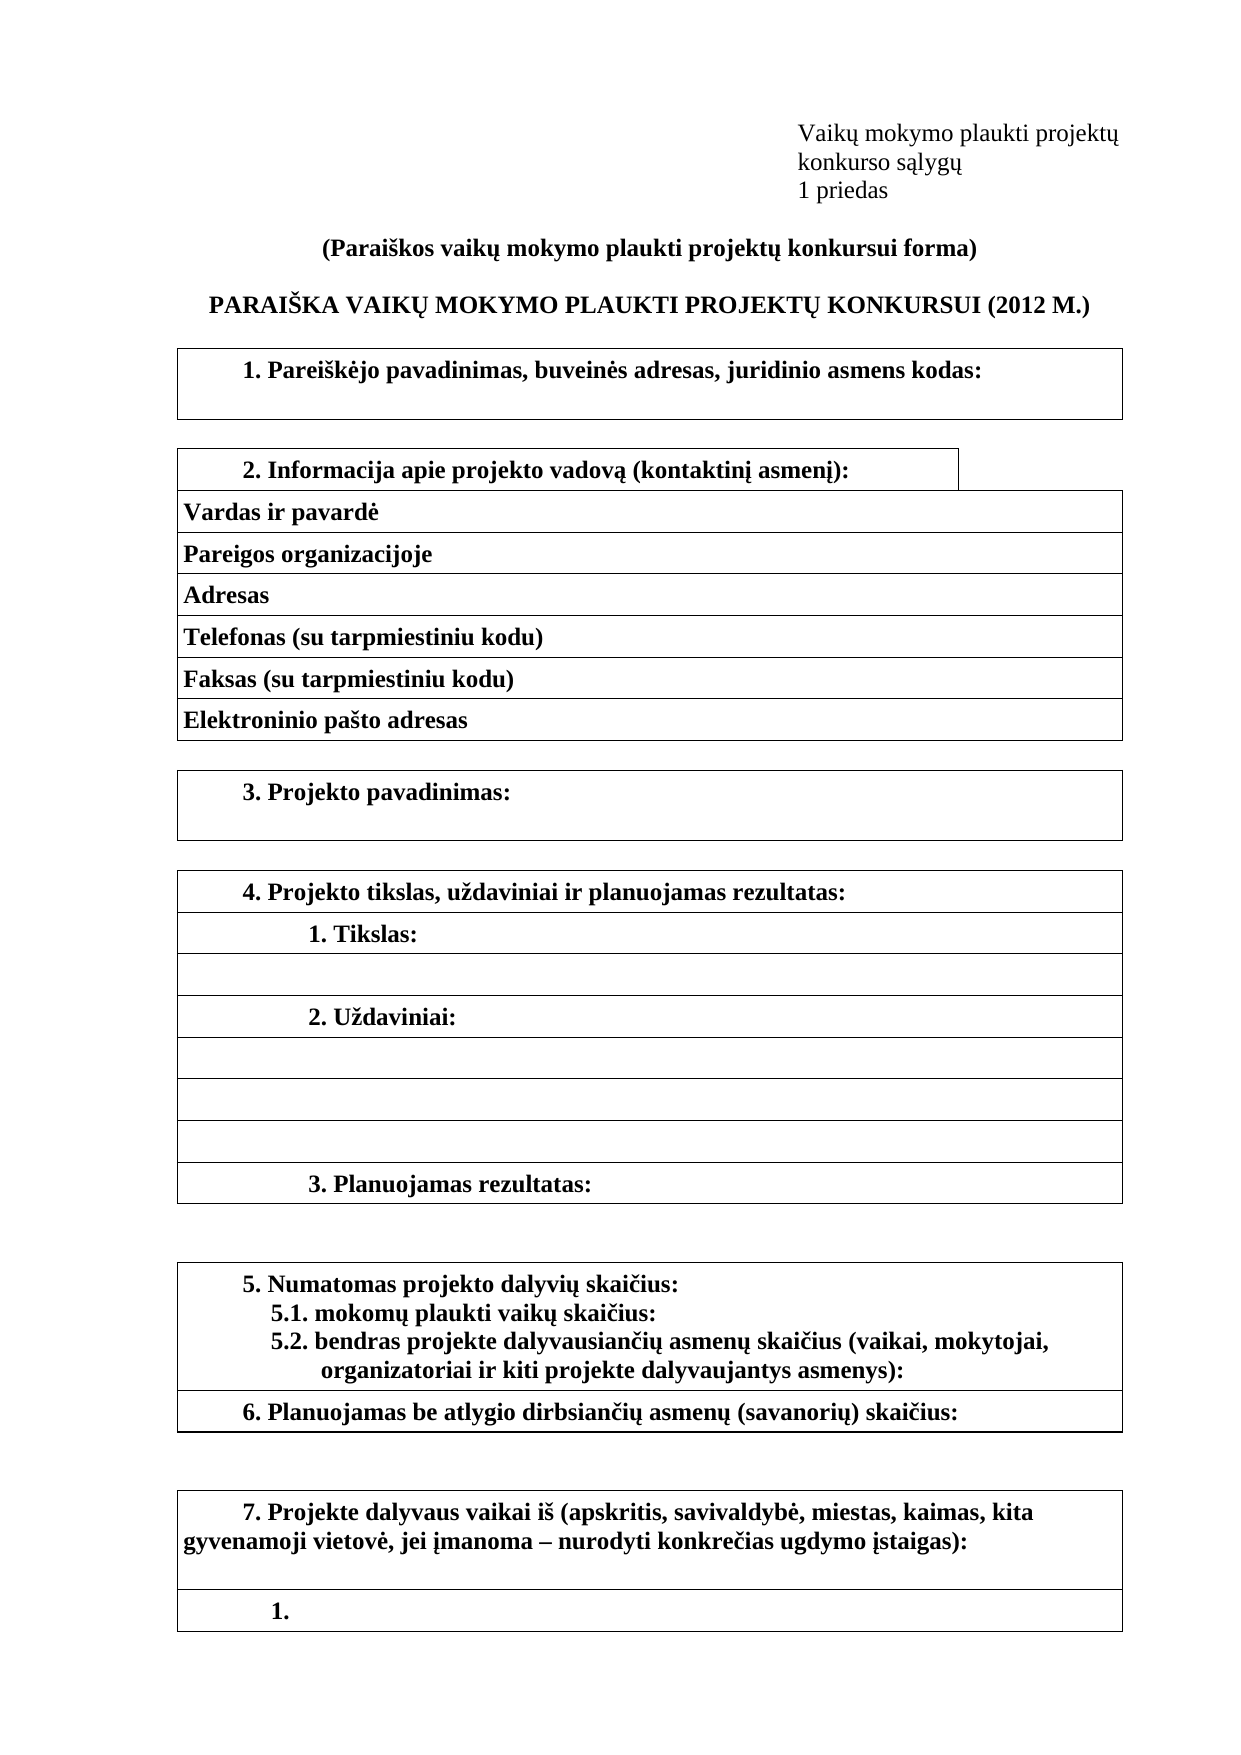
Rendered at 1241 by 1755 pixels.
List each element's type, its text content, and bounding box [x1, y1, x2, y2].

table_header 3. Projekto pavadinimas: [178, 771, 1122, 840]
table_header 7. Projekte dalyvaus vaikai iš (apskritis, savivaldybė, miestas, kaimas, kita gyvenamoji vietovė, jei įmanoma – nurodyti konkrečias ugdymo įstaigas): [178, 1491, 1122, 1589]
table_cell Pareigos organizacijoje [178, 533, 1122, 573]
table_cell Vardas ir pavardė [178, 491, 1122, 532]
table_header [959, 448, 1122, 490]
table_cell [178, 1079, 1122, 1120]
table_cell 6. Planuojamas be atlygio dirbsiančių asmenų (savanorių) skaičius: [178, 1391, 1122, 1431]
table_header 4. Projekto tikslas, uždaviniai ir planuojamas rezultatas: [178, 871, 1122, 912]
table_cell Elektroninio pašto adresas [178, 699, 1122, 740]
table_header 1. Pareiškėjo pavadinimas, buveinės adresas, juridinio asmens kodas: [178, 349, 1122, 418]
table_cell Telefonas (su tarpmiestiniu kodu) [178, 616, 1122, 657]
table_cell 3. Planuojamas rezultatas: [178, 1163, 1122, 1203]
table_cell Faksas (su tarpmiestiniu kodu) [178, 658, 1122, 698]
table_cell [178, 1038, 1122, 1078]
text konkurso sąlygų [797, 147, 1122, 176]
text Vaikų mokymo plaukti projektų [797, 118, 1122, 147]
table_cell [178, 1121, 1122, 1162]
table_header 2. Informacija apie projekto vadovą (kontaktinį asmenį): [178, 449, 958, 490]
table_cell 2. Uždaviniai: [178, 996, 1122, 1037]
table_cell [178, 954, 1122, 995]
table_cell 1. [178, 1590, 1122, 1631]
text (Paraiškos vaikų mokymo plaukti projektų konkursui forma) [177, 233, 1122, 262]
text 1 priedas [797, 176, 1122, 204]
table_cell 1. Tikslas: [178, 913, 1122, 953]
table_header 5. Numatomas projekto dalyvių skaičius: 5.1. mokomų plaukti vaikų skaičius: 5.2. bendras projekte dalyvausiančių asmenų skaičius (vaikai, mokytojai, organizatoriai ir kiti projekte dalyvaujantys asmenys): [178, 1263, 1122, 1390]
table_cell Adresas [178, 574, 1122, 615]
text PARAIŠKA VAIKŲ MOKYMO PLAUKTI PROJEKTŲ KONKURSUI (2012 m.) [177, 291, 1122, 319]
